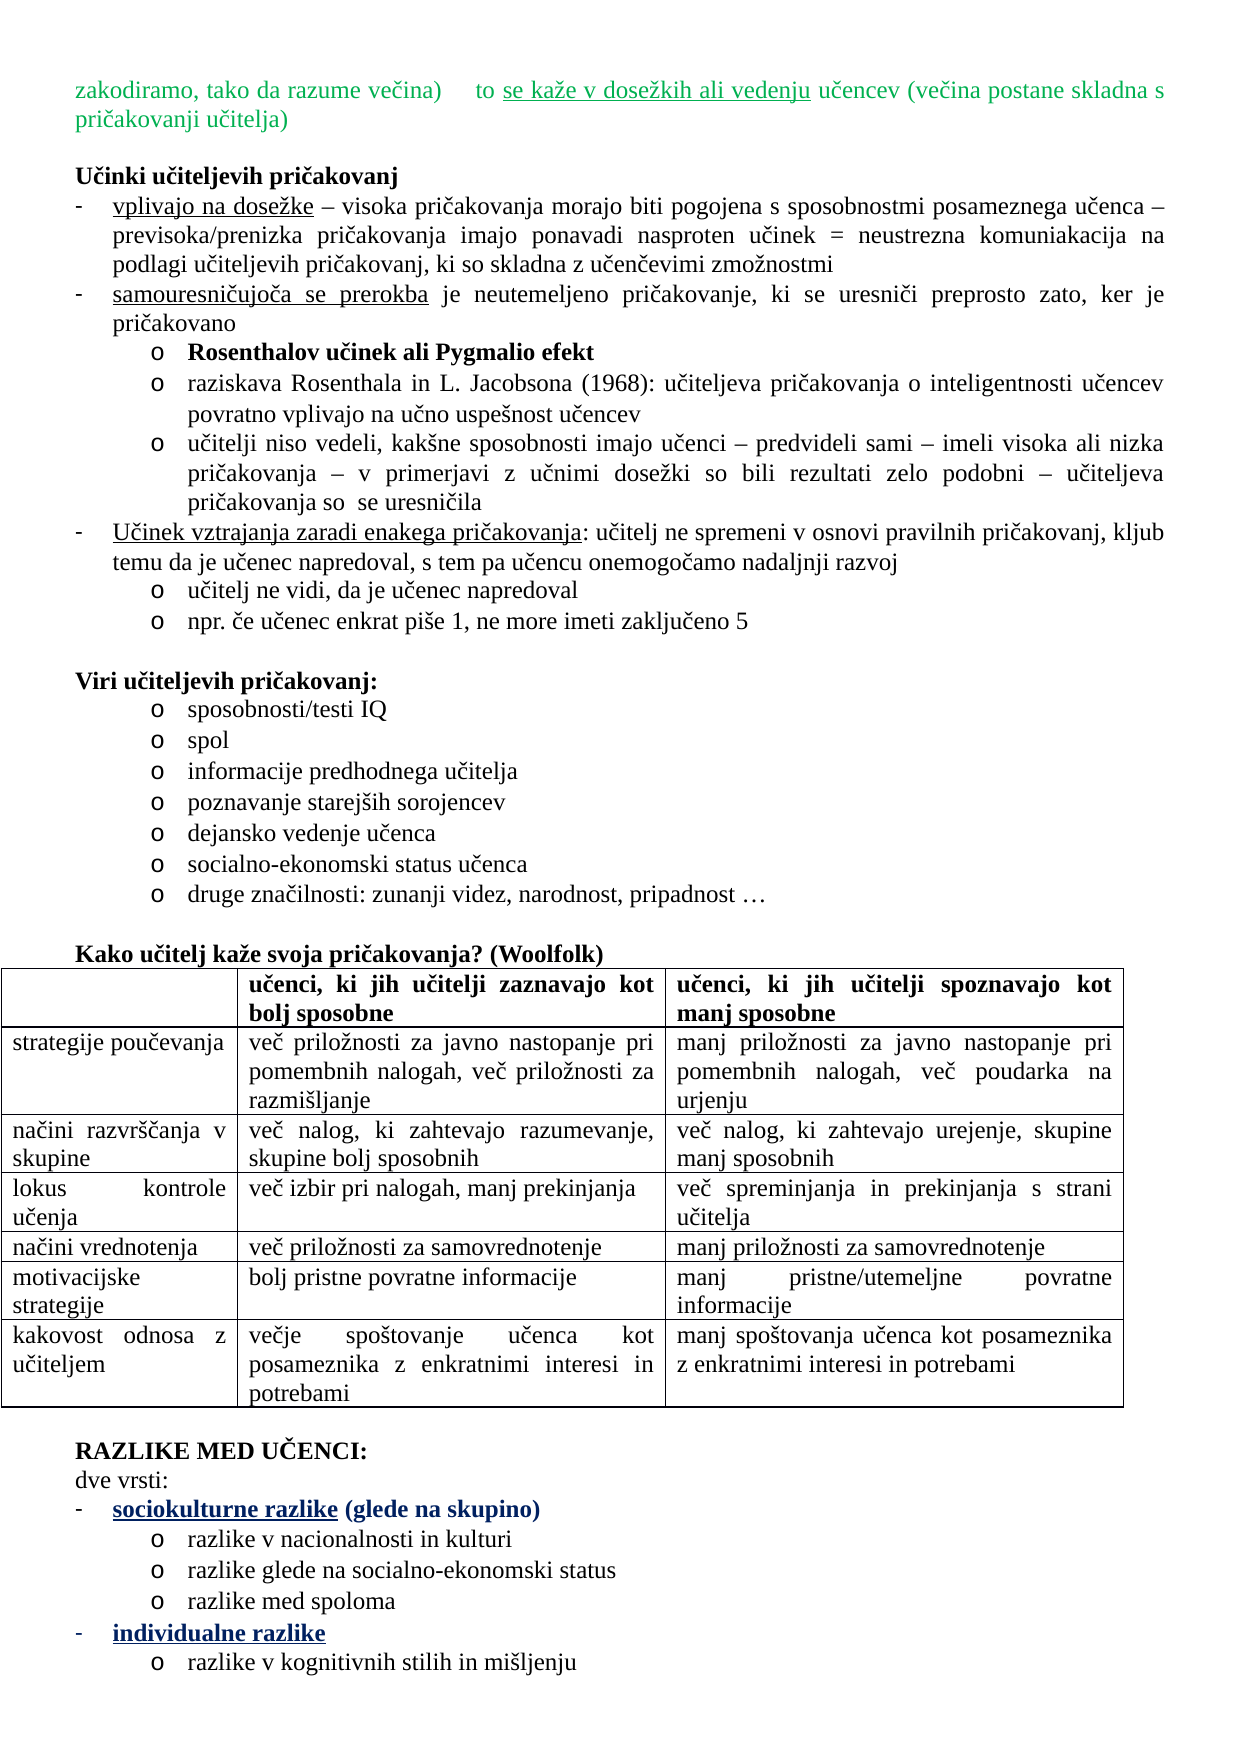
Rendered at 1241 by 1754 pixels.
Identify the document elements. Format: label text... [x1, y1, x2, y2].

text dve vrsti: [75, 1465, 1165, 1494]
list razlike glede na socialno-ekonomski status [150, 1555, 1165, 1586]
list učitelji niso vedeli, kakšne sposobnosti imajo učenci – predvideli sami – imeli visoka ali nizka pričakovanja – v primerjavi z učnimi dosežki so bili rezultati zelo podobni – učiteljeva pričakovanja so se uresničila [150, 428, 1165, 516]
text zakodiramo, tako da razume večina)  to se kaže v dosežkih ali vedenju učencev (večina postane skladna s pričakovanji učitelja) [75, 75, 1165, 132]
table_header [2, 969, 237, 1026]
list učitelj ne vidi, da je učenec napredoval [150, 575, 1165, 606]
table_cell večje spoštovanje učenca kot posameznika z enkratnimi interesi in potrebami [238, 1320, 665, 1406]
text Kako učitelj kaže svoja pričakovanja? (Woolfolk) [75, 939, 1165, 968]
table_cell več nalog, ki zahtevajo razumevanje, skupine bolj sposobnih [238, 1115, 665, 1172]
table_cell več nalog, ki zahtevajo urejenje, skupine manj sposobnih [666, 1115, 1123, 1172]
list socialno-ekonomski status učenca [150, 849, 1165, 879]
table_cell načini razvrščanja v skupine [2, 1115, 237, 1172]
table_cell bolj pristne povratne informacije [238, 1262, 665, 1319]
list dejansko vedenje učenca [150, 818, 1165, 849]
table_cell več spreminjanja in prekinjanja s strani učitelja [666, 1173, 1123, 1231]
table_header učenci, ki jih učitelji spoznavajo kot manj sposobne [666, 969, 1123, 1026]
list razlike v nacionalnosti in kulturi [150, 1524, 1165, 1555]
table_cell več priložnosti za samovrednotenje [238, 1232, 665, 1261]
list samouresničujoča se prerokba je neutemeljeno pričakovanje, ki se uresniči preprosto zato, ker je pričakovano [75, 278, 1165, 337]
table_cell manj spoštovanja učenca kot posameznika z enkratnimi interesi in potrebami [666, 1320, 1123, 1406]
list razlike med spoloma [150, 1586, 1165, 1617]
table_cell načini vrednotenja [2, 1232, 237, 1261]
text Viri učiteljevih pričakovanj: [75, 666, 1165, 694]
list informacije predhodnega učitelja [150, 756, 1165, 787]
list raziskava Rosenthala in L. Jacobsona (1968): učiteljeva pričakovanja o inteligentnosti učencev povratno vplivajo na učno uspešnost učencev [150, 368, 1165, 428]
text Učinki učiteljevih pričakovanj [75, 161, 1165, 190]
table_cell več priložnosti za javno nastopanje pri pomembnih nalogah, več priložnosti za razmišljanje [238, 1028, 665, 1114]
list Učinek vztrajanja zaradi enakega pričakovanja: učitelj ne spremeni v osnovi pravilnih pričakovanj, kljub temu da je učenec napredoval, s tem pa učencu onemogočamo nadaljnji razvoj [75, 516, 1165, 575]
list sposobnosti/testi IQ [150, 694, 1165, 725]
list spol [150, 725, 1165, 756]
list razlike v kognitivnih stilih in mišljenju [150, 1647, 1165, 1678]
list druge značilnosti: zunanji videz, narodnost, pripadnost … [150, 879, 1165, 910]
text RAZLIKE MED UČENCI: [75, 1436, 1165, 1465]
table_cell manj priložnosti za javno nastopanje pri pomembnih nalogah, več poudarka na urjenju [666, 1028, 1123, 1114]
list sociokulturne razlike (glede na skupino) [75, 1494, 1165, 1524]
table_cell manj pristne/utemeljne povratne informacije [666, 1262, 1123, 1319]
list Rosenthalov učinek ali Pygmalio efekt [150, 337, 1165, 368]
table_cell kakovost odnosa z učiteljem [2, 1320, 237, 1406]
table_cell lokus kontrole učenja [2, 1173, 237, 1231]
list npr. če učenec enkrat piše 1, ne more imeti zaključeno 5 [150, 606, 1165, 637]
list vplivajo na dosežke – visoka pričakovanja morajo biti pogojena s sposobnostmi posameznega učenca – previsoka/prenizka pričakovanja imajo ponavadi nasproten učinek = neustrezna komuniakacija na podlagi učiteljevih pričakovanj, ki so skladna z učenčevimi zmožnostmi [75, 190, 1165, 278]
list individualne razlike [75, 1617, 1165, 1647]
table_header učenci, ki jih učitelji zaznavajo kot bolj sposobne [238, 969, 665, 1026]
table_cell motivacijske strategije [2, 1262, 237, 1319]
table_cell manj priložnosti za samovrednotenje [666, 1232, 1123, 1261]
table_cell strategije poučevanja [2, 1028, 237, 1114]
table_cell več izbir pri nalogah, manj prekinjanja [238, 1173, 665, 1231]
list poznavanje starejših sorojencev [150, 787, 1165, 818]
